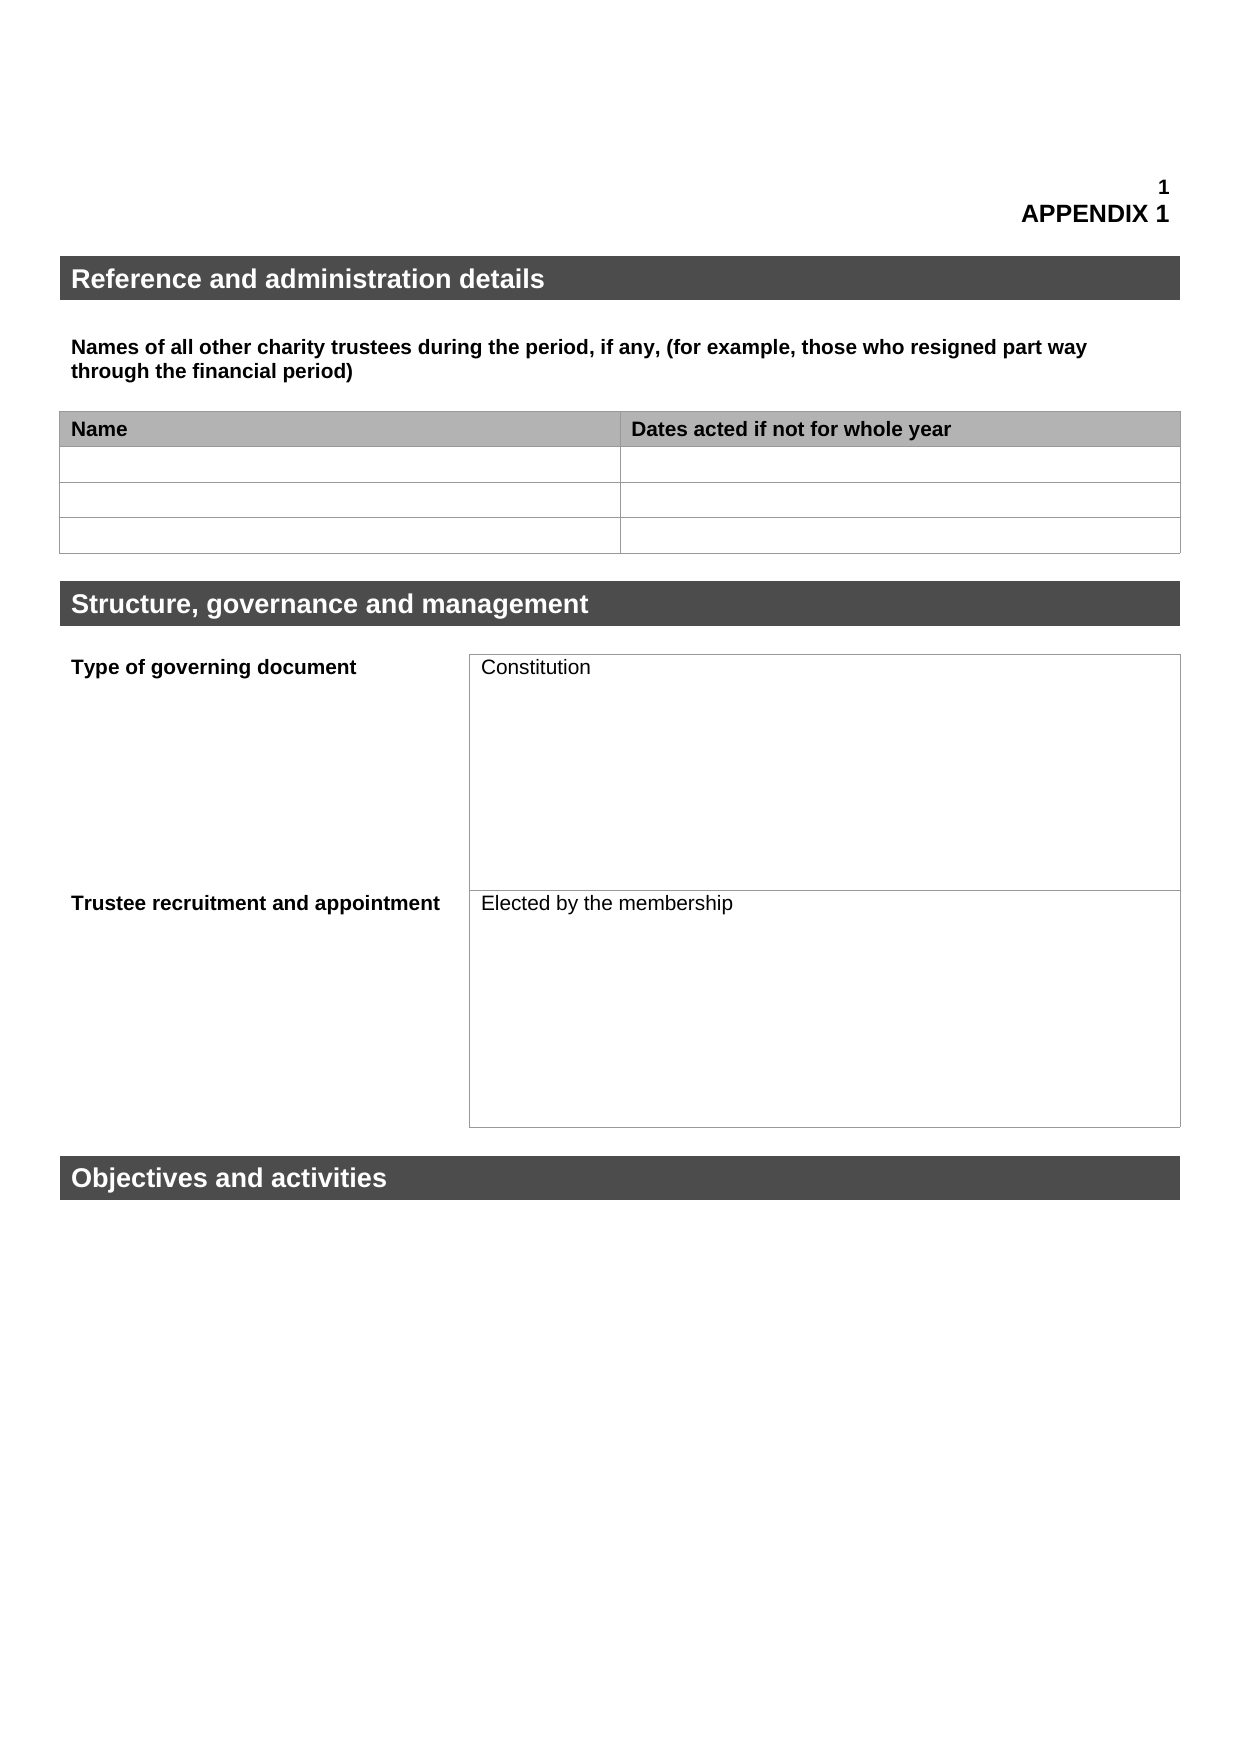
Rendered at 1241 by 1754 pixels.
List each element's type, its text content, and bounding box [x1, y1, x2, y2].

text Names of all other charity trustees during the period, if any, (for example, those who resigned part way through the financial period) [71, 334, 1169, 382]
table_header Constitution [470, 655, 1180, 890]
text 1 [71, 175, 1169, 199]
table_cell Trustee recruitment and appointment [60, 890, 469, 1127]
table_cell [60, 447, 620, 482]
table_cell [621, 447, 1180, 482]
text APPENDIX 1 [71, 199, 1169, 228]
table_cell [60, 483, 620, 517]
table_header Reference and administration details [60, 256, 1180, 300]
table_header Objectives and activities [60, 1156, 1180, 1200]
table_cell [621, 483, 1180, 517]
table_cell Elected by the membership [470, 891, 1180, 1127]
table_header Type of governing document [60, 654, 469, 890]
table_cell [60, 518, 620, 552]
table_header Dates acted if not for whole year [621, 412, 1180, 446]
table_header Name [60, 412, 620, 446]
table_header Structure, governance and management [60, 581, 1180, 626]
table_cell [621, 518, 1180, 552]
